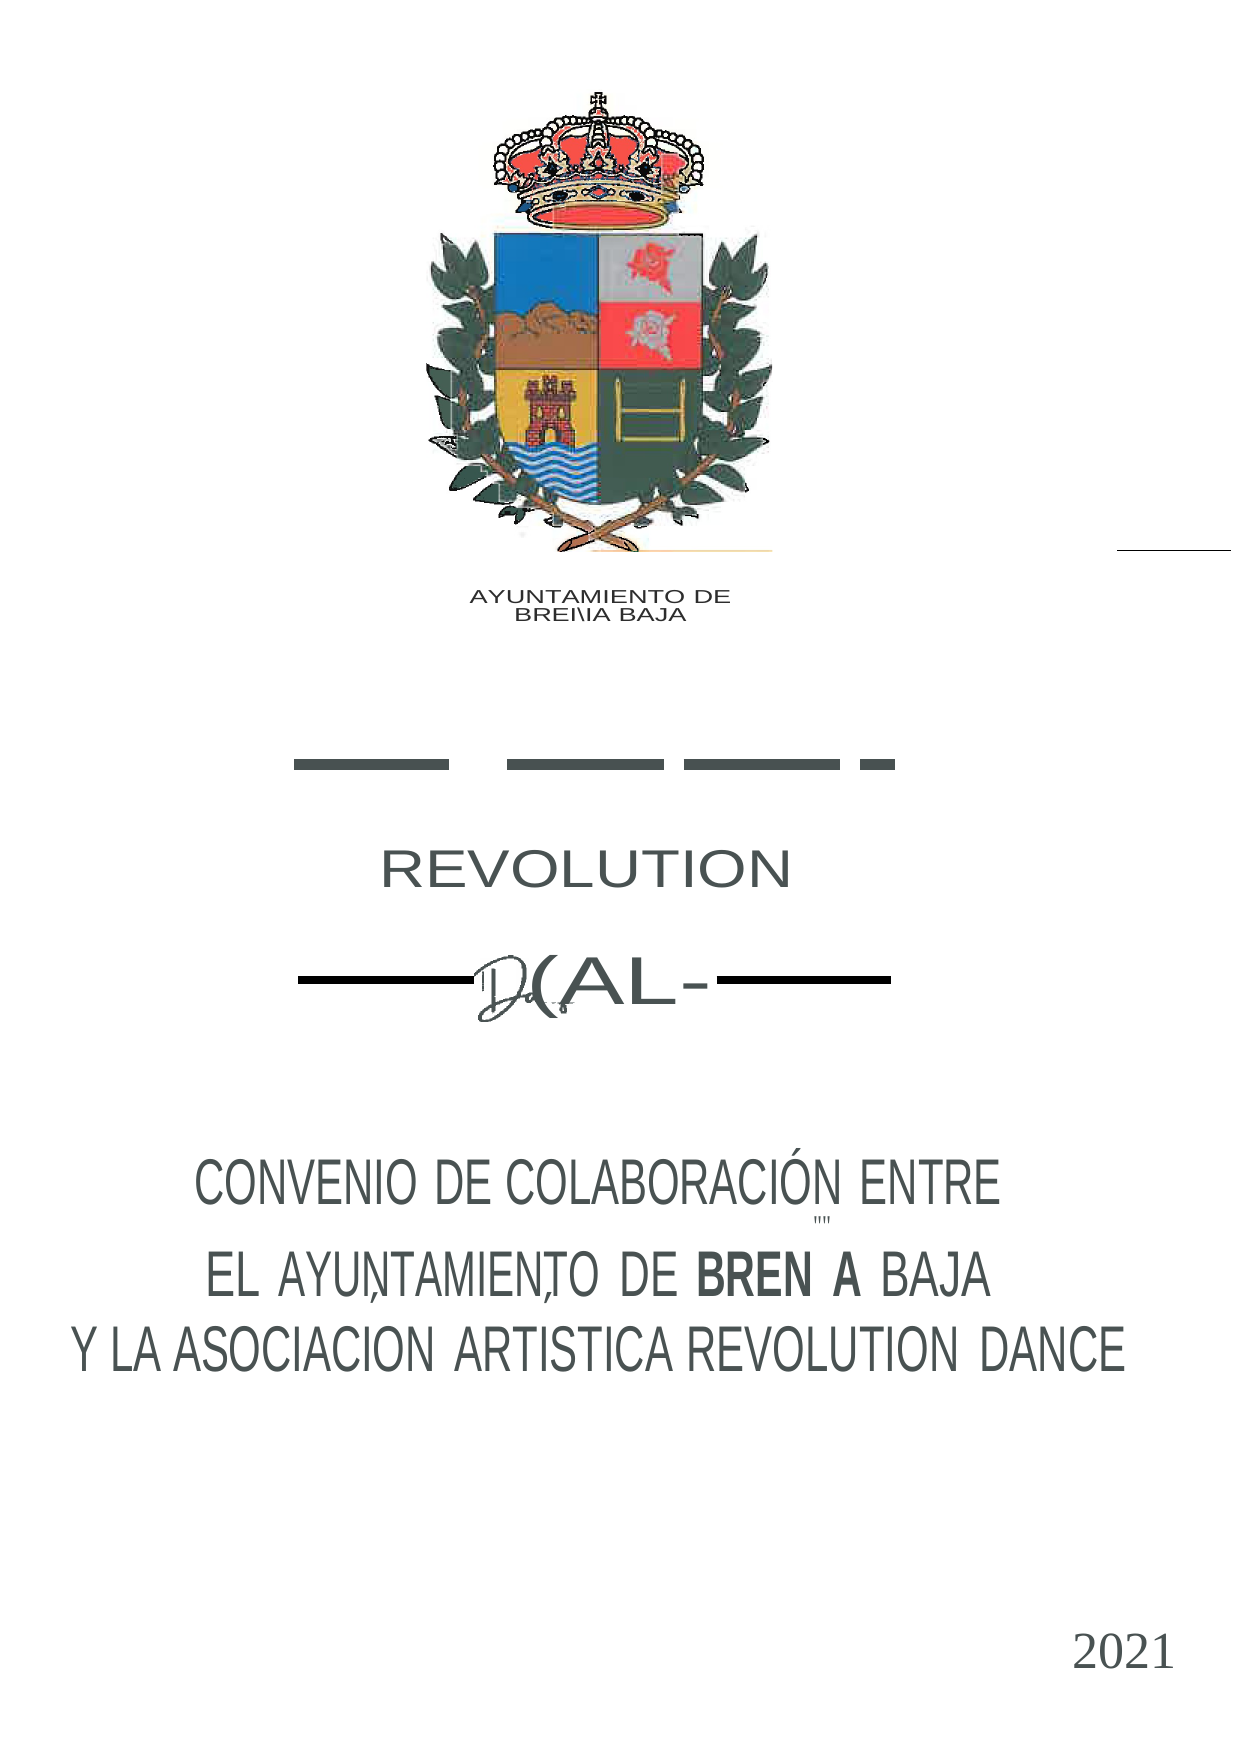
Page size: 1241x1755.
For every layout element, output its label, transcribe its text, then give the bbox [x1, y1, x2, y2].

text Y LA ASOCIACION ARTISTICA REVOLUTION DANCE [11, 1311, 1186, 1385]
text , , [366, 1268, 561, 1307]
text 2021 [0, 1619, 1176, 1679]
text CONVENIO DE COLABORACIÓN ENTRE EL AYUNTAMIENTO DE BREN""A BAJA [193, 1151, 1003, 1310]
text AYUNTAMIENTO DE BREI\IA BAJA [440, 589, 760, 625]
